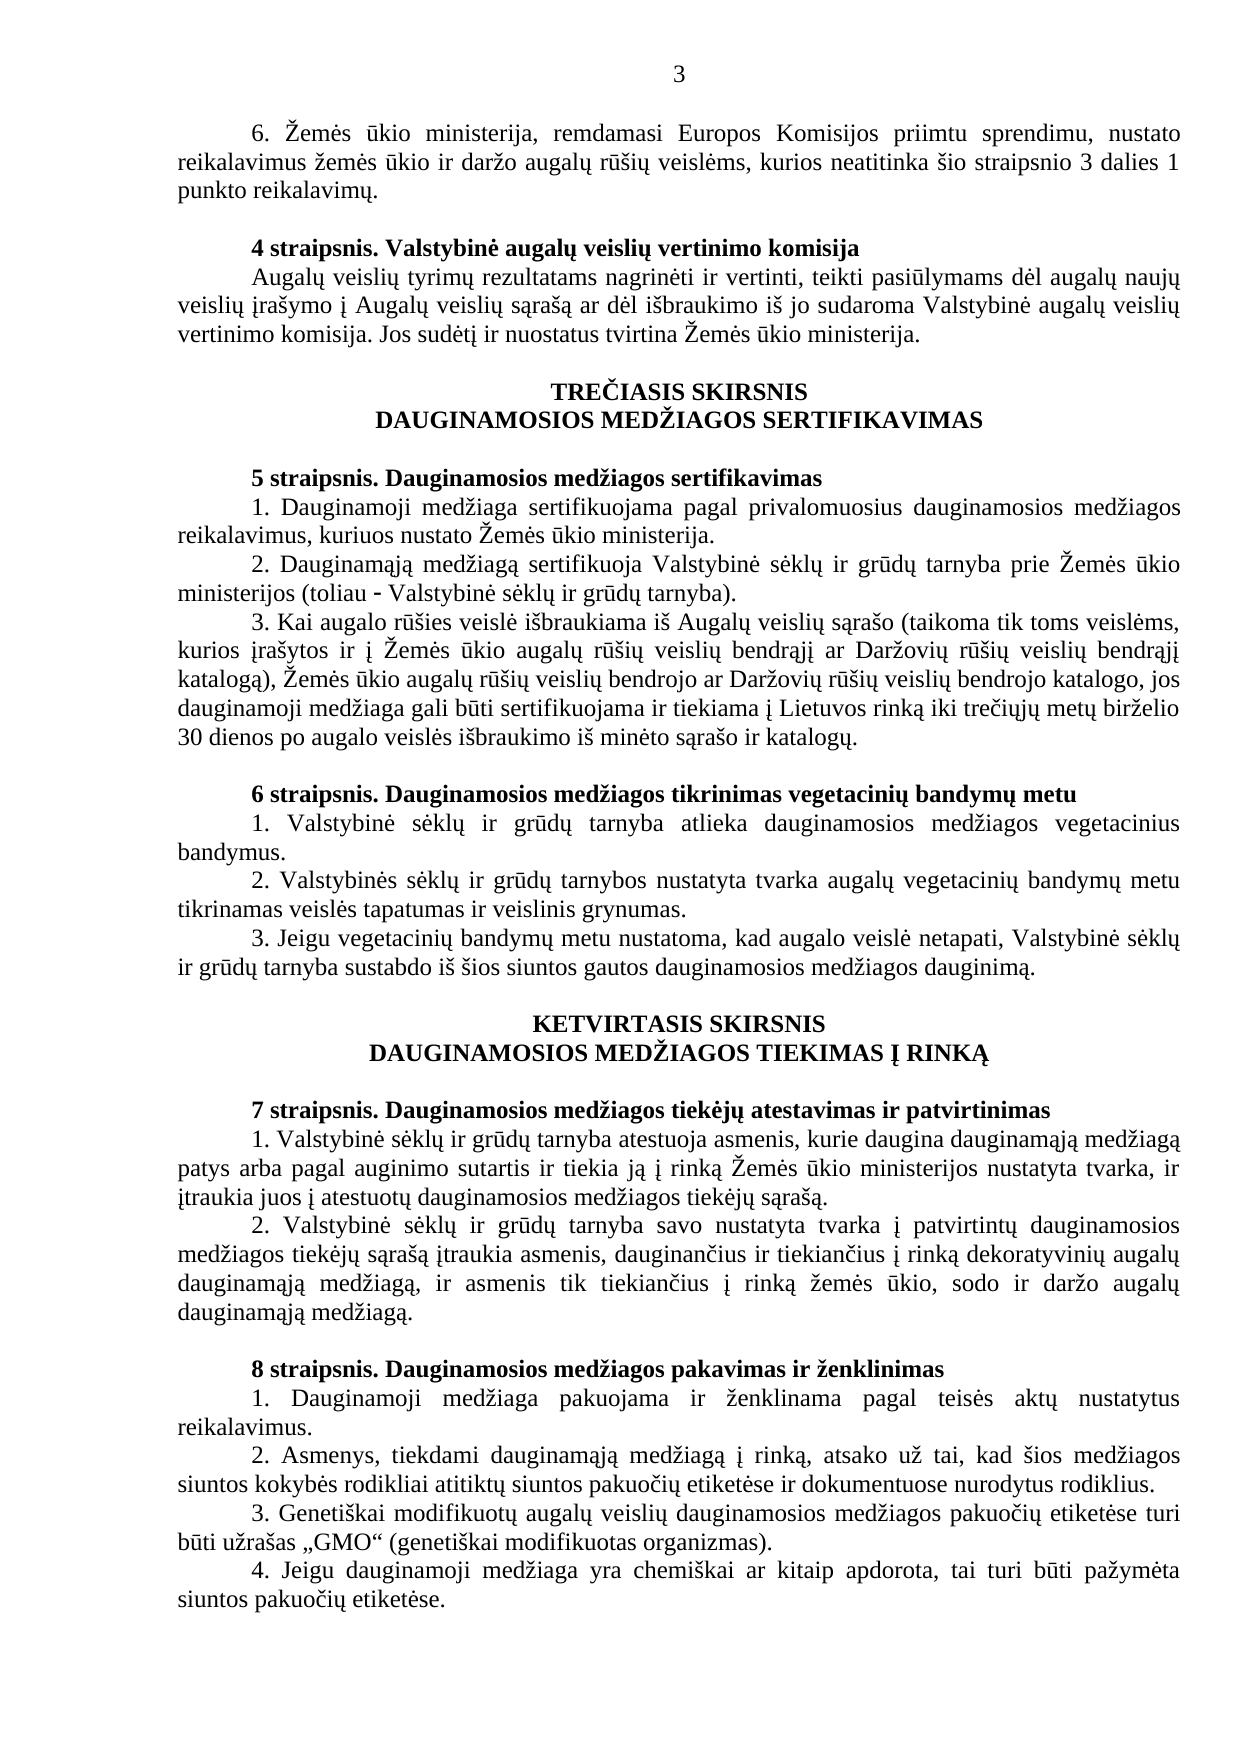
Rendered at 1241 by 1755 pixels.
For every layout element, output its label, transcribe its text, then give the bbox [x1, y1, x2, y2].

subtitle DAUGINAMOSIOS MEDŽIAGOS SERTIFIKAVIMAS [177, 406, 1181, 434]
text 2. Dauginamąją medžiagą sertifikuoja Valstybinė sėklų ir grūdų tarnyba prie Žemės ūkio ministerijos (toliau  Valstybinė sėklų ir grūdų tarnyba). [177, 549, 1181, 607]
text 2. Valstybinės sėklų ir grūdų tarnybos nustatyta tvarka augalų vegetacinių bandymų metu tikrinamas veislės tapatumas ir veislinis grynumas. [177, 866, 1181, 923]
text 3. Genetiškai modifikuotų augalų veislių dauginamosios medžiagos pakuočių etiketėse turi būti užrašas „GMO“ (genetiškai modifikuotas organizmas). [177, 1498, 1181, 1556]
subtitle DAUGINAMOSIOS MEDŽIAGOS TIEKIMAS Į RINKĄ [177, 1038, 1181, 1067]
text 2. Valstybinė sėklų ir grūdų tarnyba savo nustatyta tvarka į patvirtintų dauginamosios medžiagos tiekėjų sąrašą įtraukia asmenis, dauginančius ir tiekiančius į rinką dekoratyvinių augalų dauginamąją medžiagą, ir asmenis tik tiekiančius į rinką žemės ūkio, sodo ir daržo augalų dauginamąją medžiagą. [177, 1211, 1181, 1326]
text 1. Valstybinė sėklų ir grūdų tarnyba atestuoja asmenis, kurie daugina dauginamąją medžiagą patys arba pagal auginimo sutartis ir tiekia ją į rinką Žemės ūkio ministerijos nustatyta tvarka, ir įtraukia juos į atestuotų dauginamosios medžiagos tiekėjų sąrašą. [177, 1124, 1181, 1211]
text 5 straipsnis. Dauginamosios medžiagos sertifikavimas [177, 463, 1181, 492]
text TREČIASIS SKIRSNIS [177, 377, 1181, 406]
text 3. Kai augalo rūšies veislė išbraukiama iš Augalų veislių sąrašo (taikoma tik toms veislėms, kurios įrašytos ir į Žemės ūkio augalų rūšių veislių bendrąjį ar Daržovių rūšių veislių bendrąjį katalogą), Žemės ūkio augalų rūšių veislių bendrojo ar Daržovių rūšių veislių bendrojo katalogo, jos dauginamoji medžiaga gali būti sertifikuojama ir tiekiama į Lietuvos rinką iki trečiųjų metų birželio 30 dienos po augalo veislės išbraukimo iš minėto sąrašo ir katalogų. [177, 607, 1181, 751]
text Augalų veislių tyrimų rezultatams nagrinėti ir vertinti, teikti pasiūlymams dėl augalų naujų veislių įrašymo į Augalų veislių sąrašą ar dėl išbraukimo iš jo sudaroma Valstybinė augalų veislių vertinimo komisija. Jos sudėtį ir nuostatus tvirtina Žemės ūkio ministerija. [177, 262, 1181, 348]
text 4 straipsnis. Valstybinė augalų veislių vertinimo komisija [177, 233, 1181, 262]
text 4. Jeigu dauginamoji medžiaga yra chemiškai ar kitaip apdorota, tai turi būti pažymėta siuntos pakuočių etiketėse. [177, 1556, 1181, 1613]
text 1. Dauginamoji medžiaga pakuojama ir ženklinama pagal teisės aktų nustatytus reikalavimus. [177, 1383, 1181, 1441]
text 6. Žemės ūkio ministerija, remdamasi Europos Komisijos priimtu sprendimu, nustato reikalavimus žemės ūkio ir daržo augalų rūšių veislėms, kurios neatitinka šio straipsnio 3 dalies 1 punkto reikalavimų. [177, 118, 1181, 204]
text 8 straipsnis. Dauginamosios medžiagos pakavimas ir ženklinimas [177, 1354, 1181, 1383]
text 7 straipsnis. Dauginamosios medžiagos tiekėjų atestavimas ir patvirtinimas [177, 1096, 1181, 1124]
text 6 straipsnis. Dauginamosios medžiagos tikrinimas vegetacinių bandymų metu [177, 779, 1181, 808]
text 1. Valstybinė sėklų ir grūdų tarnyba atlieka dauginamosios medžiagos vegetacinius bandymus. [177, 808, 1181, 866]
subtitle KETVIRTASIS SKIRSNIS [177, 1009, 1181, 1038]
text 1. Dauginamoji medžiaga sertifikuojama pagal privalomuosius dauginamosios medžiagos reikalavimus, kuriuos nustato Žemės ūkio ministerija. [177, 492, 1181, 549]
text 2. Asmenys, tiekdami dauginamąją medžiagą į rinką, atsako už tai, kad šios medžiagos siuntos kokybės rodikliai atitiktų siuntos pakuočių etiketėse ir dokumentuose nurodytus rodiklius. [177, 1441, 1181, 1498]
text 3. Jeigu vegetacinių bandymų metu nustatoma, kad augalo veislė netapati, Valstybinė sėklų ir grūdų tarnyba sustabdo iš šios siuntos gautos dauginamosios medžiagos dauginimą. [177, 923, 1181, 981]
